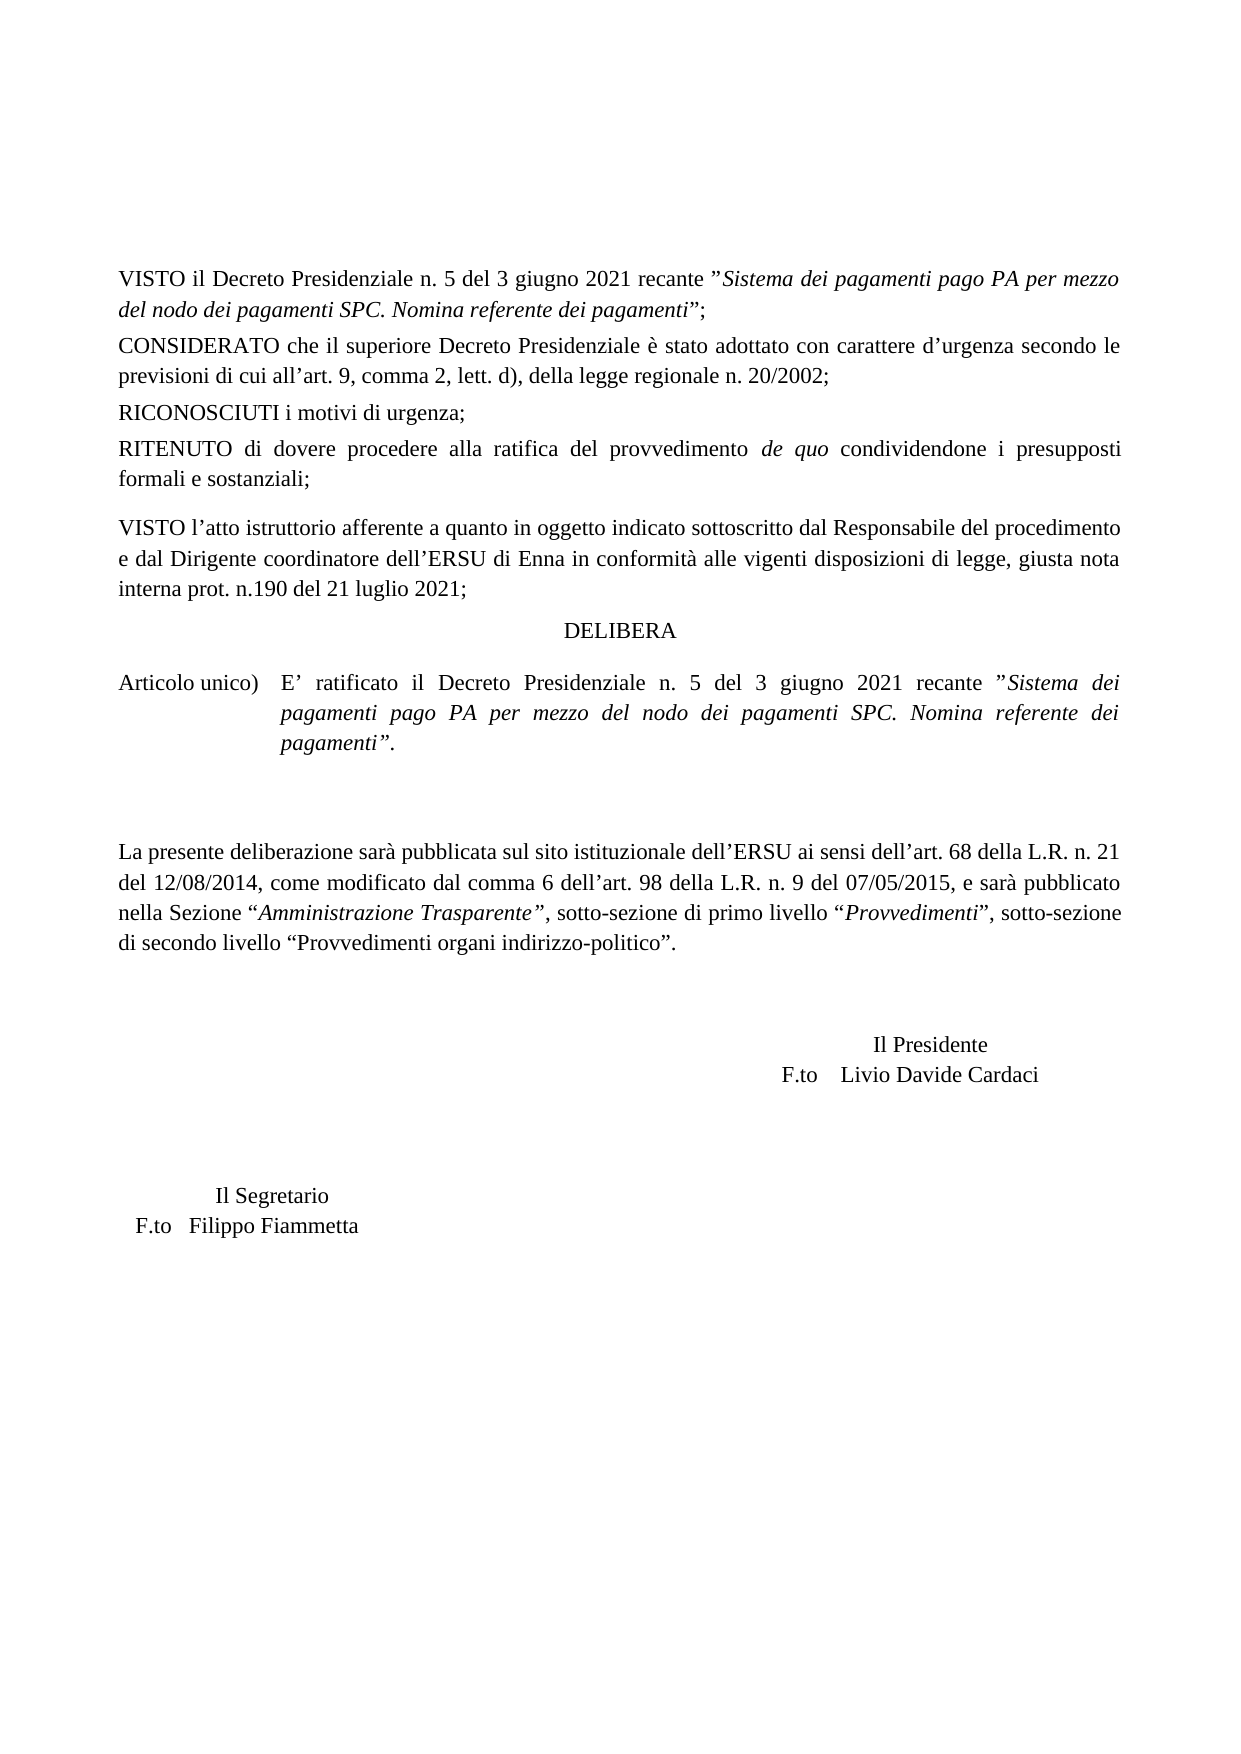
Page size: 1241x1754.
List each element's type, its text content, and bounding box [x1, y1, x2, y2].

text VISTO il Decreto Presidenziale n. 5 del 3 giugno 2021 recante ”Sistema dei pagamenti pago PA per mezzo del nodo dei pagamenti SPC. Nomina referente dei pagamenti”; [118, 265, 1122, 322]
text VISTO l’atto istruttorio afferente a quanto in oggetto indicato sottoscritto dal Responsabile del procedimento e dal Dirigente coordinatore dell’ERSU di Enna in conformità alle vigenti disposizioni di legge, giusta nota interna prot. n.190 del 21 luglio 2021; [118, 514, 1122, 601]
text F.to Filippo Fiammetta [118, 1212, 1122, 1239]
text CONSIDERATO che il superiore Decreto Presidenziale è stato adottato con carattere d’urgenza secondo le previsioni di cui all’art. 9, comma 2, lett. d), della legge regionale n. 20/2002; [118, 332, 1122, 389]
text Il Segretario [118, 1182, 1122, 1208]
text RICONOSCIUTI i motivi di urgenza; [118, 399, 1122, 425]
text Il Presidente [118, 1031, 1122, 1057]
text F.to Livio Davide Cardaci [118, 1061, 1122, 1088]
text RITENUTO di dovere procedere alla ratifica del provvedimento de quo condividendone i presupposti formali e sostanziali; [118, 435, 1122, 492]
text La presente deliberazione sarà pubblicata sul sito istituzionale dell’ERSU ai sensi dell’art. 68 della L.R. n. 21 del 12/08/2014, come modificato dal comma 6 dell’art. 98 della L.R. n. 9 del 07/05/2015, e sarà pubblicato nella Sezione “Amministrazione Trasparente”, sotto-sezione di primo livello “Provvedimenti”, sotto-sezione di secondo livello “Provvedimenti organi indirizzo-politico”. [118, 838, 1122, 955]
text Articolo unico) E’ ratificato il Decreto Presidenziale n. 5 del 3 giugno 2021 recante ”Sistema dei pagamenti pago PA per mezzo del nodo dei pagamenti SPC. Nomina referente dei pagamenti”. [118, 668, 1122, 755]
text DELIBERA [118, 617, 1122, 644]
